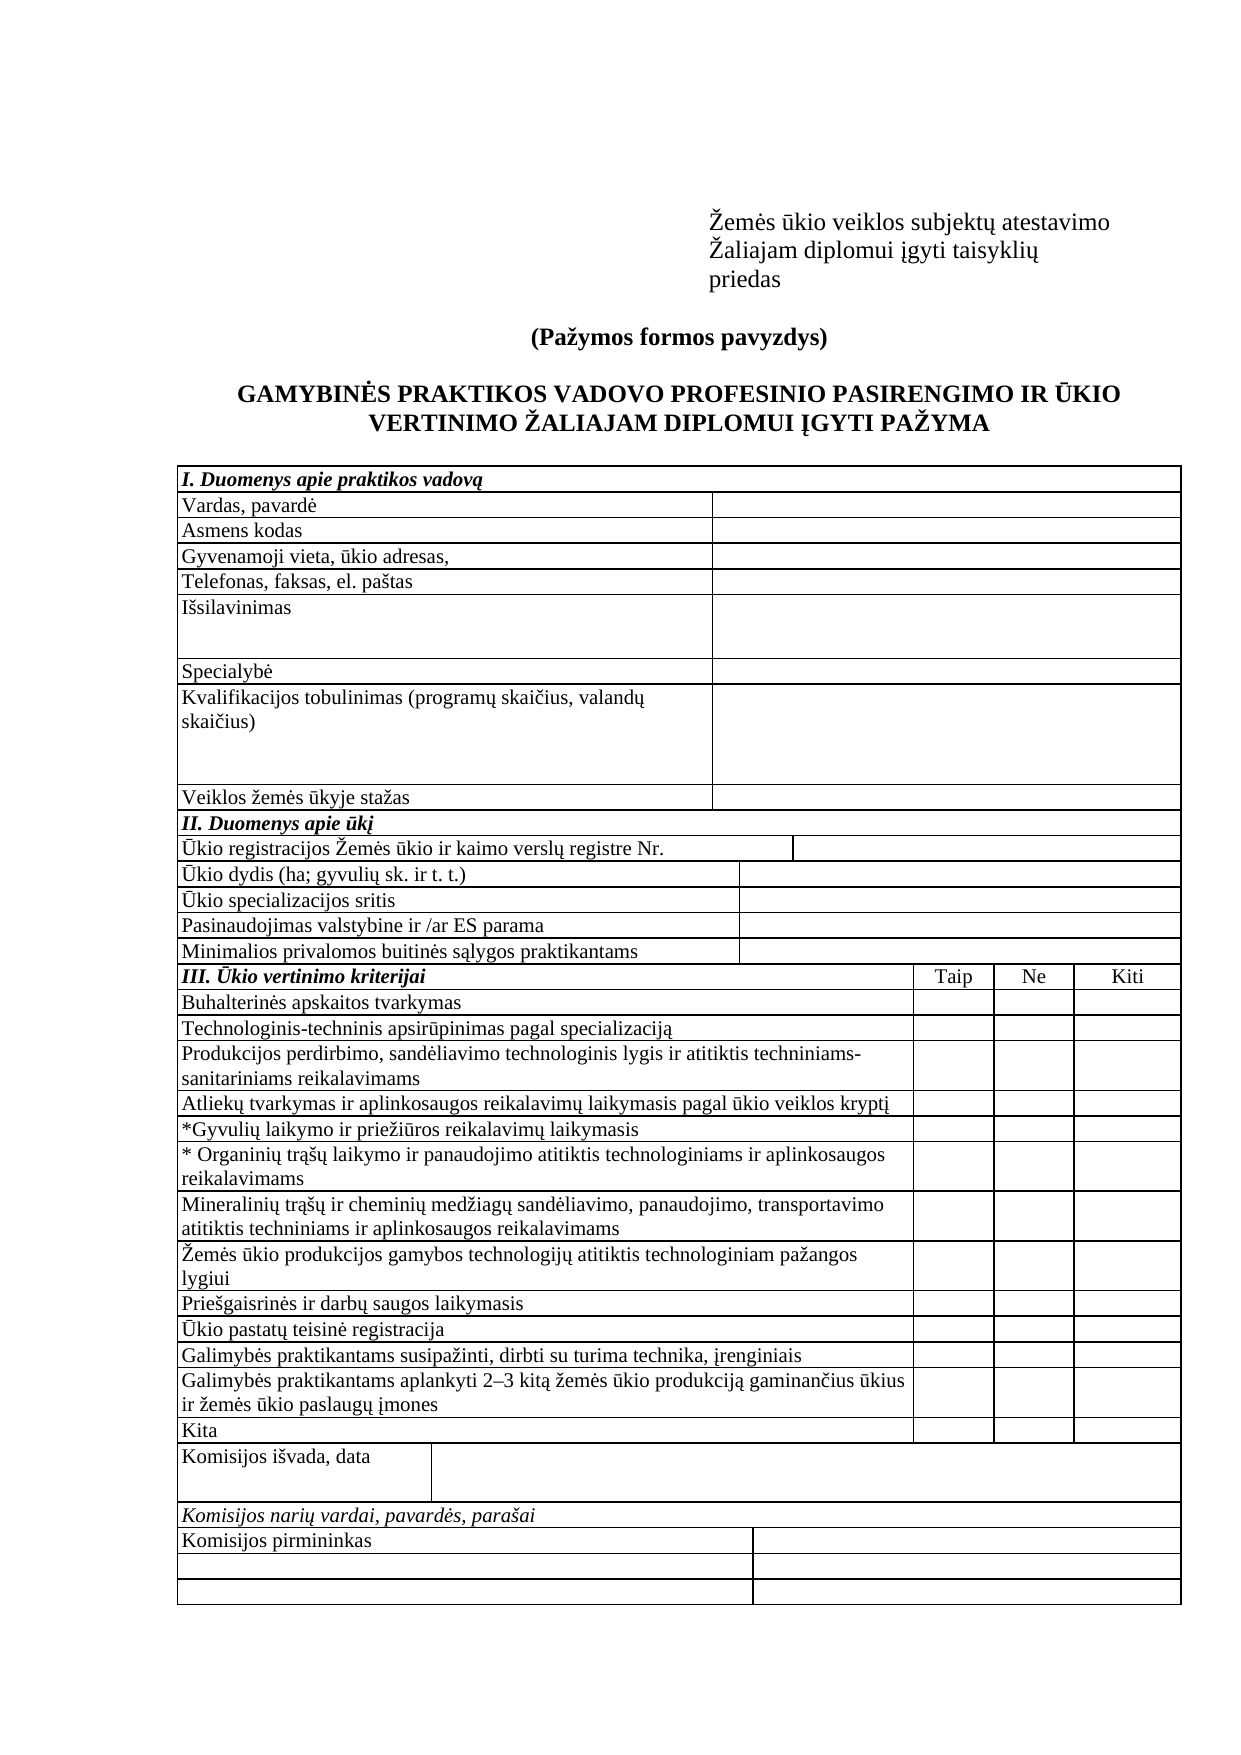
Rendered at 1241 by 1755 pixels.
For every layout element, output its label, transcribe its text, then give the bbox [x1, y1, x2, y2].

table_cell [914, 1041, 993, 1089]
table_cell [995, 1242, 1073, 1290]
table_cell [989, 990, 993, 1014]
table_cell [989, 1317, 993, 1341]
table_cell [989, 1291, 993, 1315]
table_cell [713, 493, 717, 517]
table_cell [1075, 1041, 1180, 1089]
table_cell [713, 595, 1180, 657]
table_cell [713, 785, 717, 809]
table_cell Taip [989, 965, 993, 988]
table_cell [713, 685, 1180, 783]
text priedas [177, 264, 1181, 293]
table_cell [989, 1016, 993, 1040]
table_cell [740, 913, 744, 937]
table_cell [989, 1091, 993, 1115]
text (Pažymos formos pavyzdys) [177, 322, 1181, 350]
table_cell [914, 1368, 993, 1416]
table_cell [989, 1343, 993, 1367]
table_cell [432, 1444, 1180, 1501]
table_cell Išsilavinimas [178, 595, 712, 657]
table_cell [995, 1368, 1073, 1416]
table_cell [740, 862, 744, 886]
table_cell [713, 570, 717, 593]
table_cell [1075, 1368, 1180, 1416]
table_cell Kita [909, 1418, 913, 1442]
table_cell [713, 659, 717, 683]
table_cell Kvalifikacijos tobulinimas (programų skaičius, valandų skaičius) [178, 685, 712, 783]
table_cell [914, 1192, 993, 1240]
table_cell Komisijos išvada, data [178, 1444, 431, 1501]
table_cell [995, 1041, 1073, 1089]
table_cell [995, 1192, 1073, 1240]
text Žaliajam diplomui įgyti taisyklių [177, 235, 1181, 264]
table_cell [713, 544, 717, 568]
table_cell [914, 1242, 993, 1290]
text GAMYBINĖS PRAKTIKOS VADOVO PROFESINIO PASIRENGIMO IR ŪKIO VERTINIMO ŽALIAJAM DIPLOMUI ĮGYTI PAŽYMA [177, 379, 1181, 437]
table_cell [740, 939, 744, 963]
table_cell [995, 1142, 1073, 1190]
table_cell [1075, 1192, 1180, 1240]
table_cell [1075, 1142, 1180, 1190]
table_cell [914, 1142, 993, 1190]
table_cell [989, 1117, 993, 1141]
text Žemės ūkio veiklos subjektų atestavimo [177, 207, 1181, 235]
table_cell [989, 1418, 993, 1442]
table_cell [1075, 1242, 1180, 1290]
table_cell [740, 888, 744, 912]
table_cell [713, 518, 717, 542]
